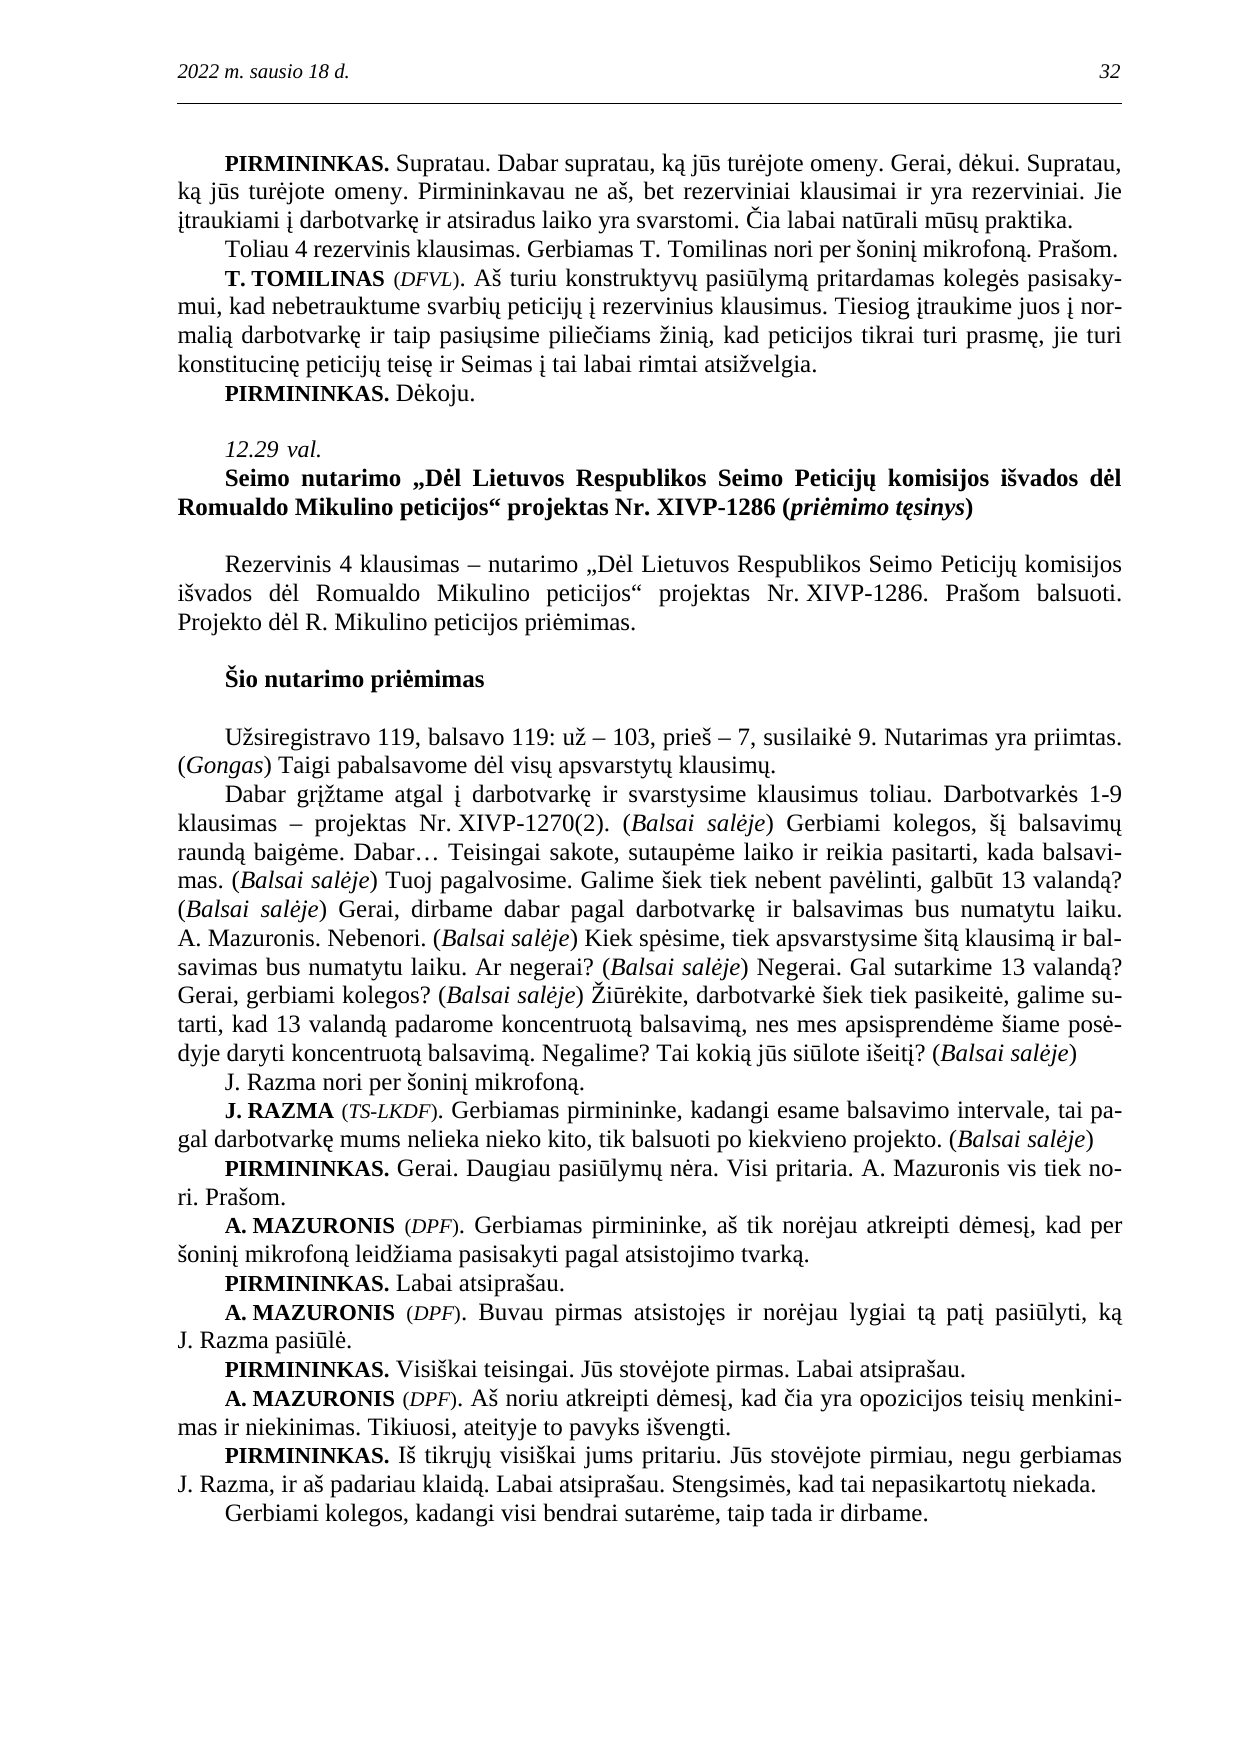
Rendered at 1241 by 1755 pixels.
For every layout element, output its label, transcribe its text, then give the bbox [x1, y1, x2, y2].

text Da­bar grįž­ta­me at­gal į dar­bo­tvarkę ir svars­ty­si­me klau­si­mus to­liau. Dar­bo­tvarkės 1-9 klau­si­mas – pro­jek­tas Nr. XIVP-1270(2). (Bal­sai sa­lė­je) Ger­bia­mi ko­le­gos, šį bal­sa­vi­mų raun­dą bai­gė­me. Da­bar… Tei­sin­gai sa­ko­te, su­tau­pė­me lai­ko ir rei­kia pa­si­tar­ti, ka­da bal­sa­vi­mas. (Bal­sai sa­lė­je) Tuoj pa­gal­vo­si­me. Ga­li­me šiek tiek ne­bent pa­vė­lin­ti, gal­būt 13 va­lan­dą? (Bal­sai sa­lė­je) Ge­rai, dir­ba­me da­bar pa­gal dar­bo­tvarkę ir bal­sa­vi­mas bus nu­ma­ty­tu lai­ku. A. Ma­zu­ro­nis. Ne­be­no­ri. (Bal­sai sa­lė­je) Kiek spė­si­me, tiek ap­svars­ty­si­me ši­tą klau­si­mą ir bal­sa­vi­mas bus nu­ma­ty­tu lai­ku. Ar ne­ge­rai? (Bal­sai sa­lė­je) Ne­ge­rai. Gal su­tar­ki­me 13 va­lan­dą? Ge­rai, ger­bia­mi ko­le­gos? (Bal­sai sa­lė­je) Žiū­rė­ki­te, dar­bo­tvarkė šiek tiek pa­si­kei­tė, ga­li­me su­tar­ti, kad 13 va­lan­dą pa­da­ro­me kon­cen­truo­tą bal­sa­vi­mą, nes mes ap­si­spren­dė­me šia­me po­sė­dy­je da­ry­ti kon­cen­truo­tą bal­sa­vi­mą. Ne­ga­li­me? Tai ko­kią jūs siū­lo­te iš­ei­tį? (Bal­sai sa­lė­je) [177, 779, 1122, 1067]
text T. TOMILINAS (DFVL). Aš tu­riu kon­struk­ty­vų pa­siū­ly­mą pri­tar­da­mas ko­le­gės pa­si­sa­ky­mui, kad ne­be­trauk­tu­me svar­bių pe­ti­ci­jų į re­zer­vi­nius klau­si­mus. Tie­siog įtrau­ki­me juos į nor­ma­lią dar­bo­tvarkę ir taip pa­sių­si­me pi­lie­čiams ži­nią, kad pe­ti­ci­jos tik­rai tu­ri pras­mę, jie tu­ri kon­sti­tu­ci­nę pe­ti­ci­jų tei­sę ir Sei­mas į tai la­bai rim­tai at­si­žvel­gia. [177, 263, 1122, 378]
text PIRMININKAS. Su­pra­tau. Da­bar su­pra­tau, ką jūs tu­rė­jo­te ome­ny. Ge­rai, dė­kui. Su­pra­tau, ką jūs tu­rė­jo­te ome­ny. Pir­mi­nin­ka­vau ne aš, bet re­zer­vi­niai klau­si­mai ir yra re­zer­vi­niai. Jie įtrau­kia­mi į dar­bo­tvarkę ir at­si­ra­dus lai­ko yra svars­to­mi. Čia la­bai na­tū­ra­li mū­sų prak­ti­ka. [177, 148, 1122, 234]
text PIRMININKAS. Iš tik­rų­jų vi­siš­kai jums pri­ta­riu. Jūs sto­vė­jo­te pir­miau, ne­gu ger­bia­mas J. Raz­ma, ir aš pa­da­riau klai­dą. La­bai at­si­pra­šau. Steng­si­mės, kad tai ne­pa­si­kar­to­tų nie­ka­da. [177, 1440, 1122, 1498]
text To­liau 4 re­zer­vi­nis klau­si­mas. Ger­bia­mas T. To­mi­li­nas no­ri per šo­ni­nį mik­ro­fo­ną. Pra­šom. [177, 234, 1122, 263]
text A. MAZURONIS (DPF). Bu­vau pir­mas at­si­sto­jęs ir no­rė­jau ly­giai tą pa­tį pa­siū­ly­ti, ką J. Raz­ma pa­siū­lė. [177, 1297, 1122, 1354]
text PIRMININKAS. La­bai at­si­pra­šau. [177, 1268, 1122, 1297]
text J. RAZMA (TS-LKDF). Ger­bia­mas pir­mi­nin­ke, ka­dan­gi esa­me bal­sa­vi­mo in­ter­va­le, tai pa­gal dar­bo­tvarkę mums ne­lie­ka nie­ko ki­to, tik bal­suo­ti po kiek­vie­no pro­jek­to. (Bal­sai sa­lė­je) [177, 1095, 1122, 1153]
text Už­si­re­gist­ra­vo 119, bal­sa­vo 119: už – 103, prieš – 7, su­si­lai­kė 9. Nu­ta­ri­mas yra pri­im­tas. (Gon­gas) Tai­gi pa­bal­sa­vo­me dėl vi­sų ap­svars­ty­tų klau­si­mų. [177, 722, 1122, 779]
text A. MAZURONIS (DPF). Ger­bia­mas pir­mi­nin­ke, aš tik no­rė­jau at­kreip­ti dė­me­sį, kad per šo­ni­nį mik­ro­fo­ną lei­džia­ma pa­si­sa­ky­ti pa­gal at­si­sto­ji­mo tvar­ką. [177, 1210, 1122, 1268]
text 12.29 val. [224, 435, 1122, 463]
text PIRMININKAS. Ge­rai. Dau­giau pa­siū­ly­mų nė­ra. Vi­si pri­ta­ria. A. Ma­zu­ro­nis vis tiek no­ri. Pra­šom. [177, 1153, 1122, 1210]
text PIRMININKAS. Dė­ko­ju. [177, 378, 1122, 406]
text Šio nu­ta­ri­mo pri­ėmi­mas [177, 664, 1122, 693]
text Re­zer­vi­nis 4 klau­si­mas – nutarimo „Dėl Lie­tu­vos Res­pub­li­kos Sei­mo Pe­ti­ci­jų ko­mi­si­jos iš­va­dos dėl Ro­mu­al­do Mi­ku­li­no pe­ti­ci­jos“ pro­jek­tas Nr. XIVP-1286. Pra­šom bal­suo­ti. Projekto dėl R. Mi­ku­li­no pe­ti­ci­jos pri­ėmi­mas. [177, 549, 1122, 635]
text Sei­mo nu­ta­ri­mo „Dėl Lie­tu­vos Res­pub­li­kos Sei­mo Pe­ti­ci­jų ko­mi­si­jos iš­va­dos dėl Romu­al­do Mi­ku­li­no pe­ti­ci­jos“ pro­jek­tas Nr. XIVP-1286 (pri­ėmi­mo tę­si­nys) [177, 463, 1122, 520]
text A. MAZURONIS (DPF). Aš no­riu at­kreip­ti dė­me­sį, kad čia yra opo­zi­ci­jos tei­sių men­ki­ni­mas ir nie­ki­ni­mas. Ti­kiuo­si, at­ei­ty­je to pa­vyks iš­veng­ti. [177, 1383, 1122, 1440]
text Ger­bia­mi ko­le­gos, ka­dan­gi vi­si ben­drai su­ta­rė­me, taip ta­da ir dir­ba­me. [177, 1498, 1122, 1527]
text PIRMININKAS. Vi­siš­kai tei­sin­gai. Jūs sto­vė­jo­te pir­mas. La­bai at­si­pra­šau. [177, 1354, 1122, 1383]
text J. Raz­ma no­ri per šo­ni­nį mik­ro­fo­ną. [177, 1067, 1122, 1095]
